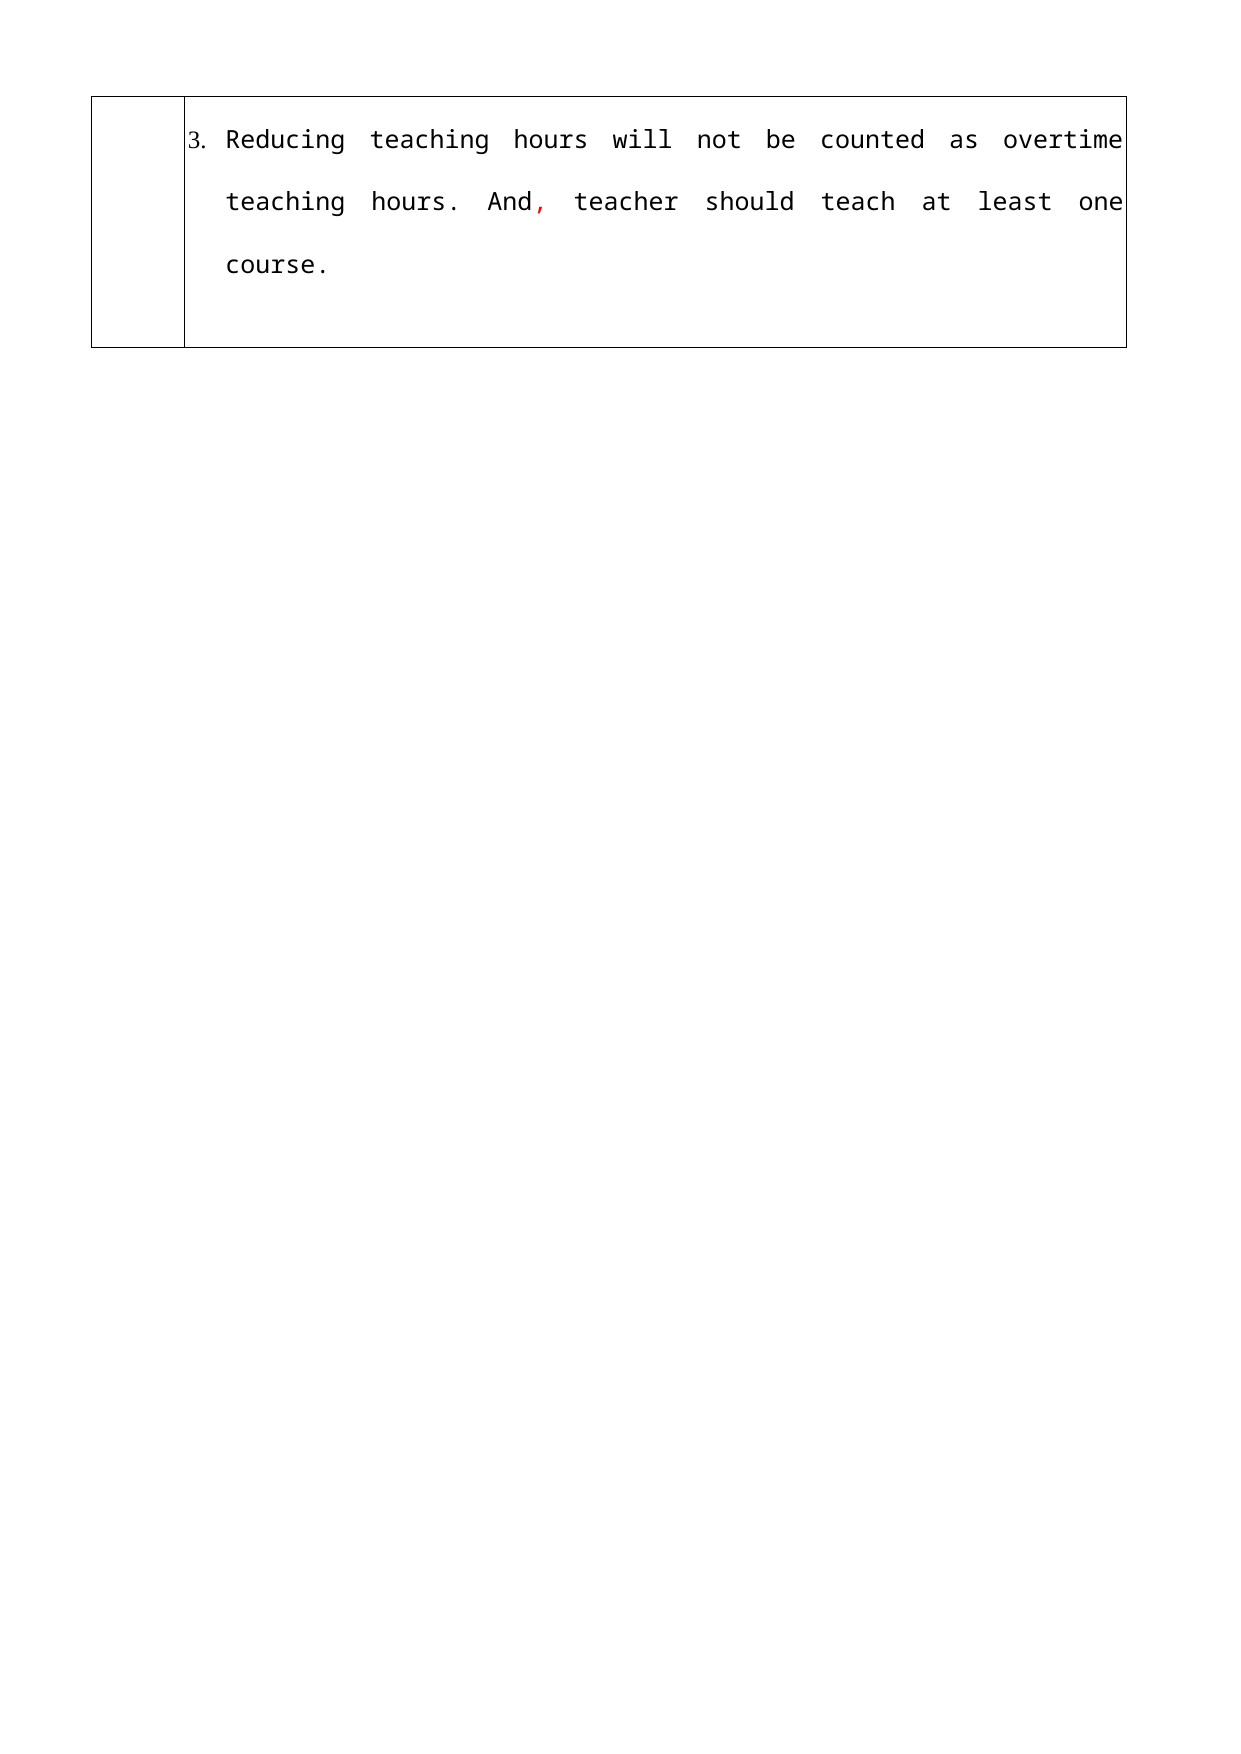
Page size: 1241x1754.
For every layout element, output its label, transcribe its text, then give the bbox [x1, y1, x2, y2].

table_cell 一、本表僅供教師兼任非編制內行政職務或學術研究績優或其他特殊行政服務者使用 二、依「本校教師授課鐘點原則及超授鐘點費、論文指導費計支要點」第七點之規定： 非編制內行政職務，經專案簽准得減授2至4小時。 2.教師其學術研究傑出或從事其他特殊服務者，於不影響系所課程安排情況下，得簽准減授，惟每學期每週至多2小時，以2學年為限。 三、減授時數，不得併入超支鐘點時數計算；且每學期至少仍須開授一門課。 1. This form is only for teacher who undertakes administrative work, or who has outstanding research performance, or who takes special service. 2. According to the principle of “Teaching Hour Principles and Disbursement Methods and Guidelines on Overtime Pay and Thesis Tutoring”, Article 7: i) Teachers who are undertaking any administrative work can teach two to four hours less per WHAT after being approved to participate in special projects. ii) Without affecting the departmental curriculum, teachers who have shown excellence in academic research or who undertake special service can be approved to teach two hours less each semester for a maximum of two years. Reducing teaching hours will not be counted as overtime teaching hours. And, teacher should teach at least one course. [185, 97, 1126, 347]
table_cell [92, 97, 184, 347]
